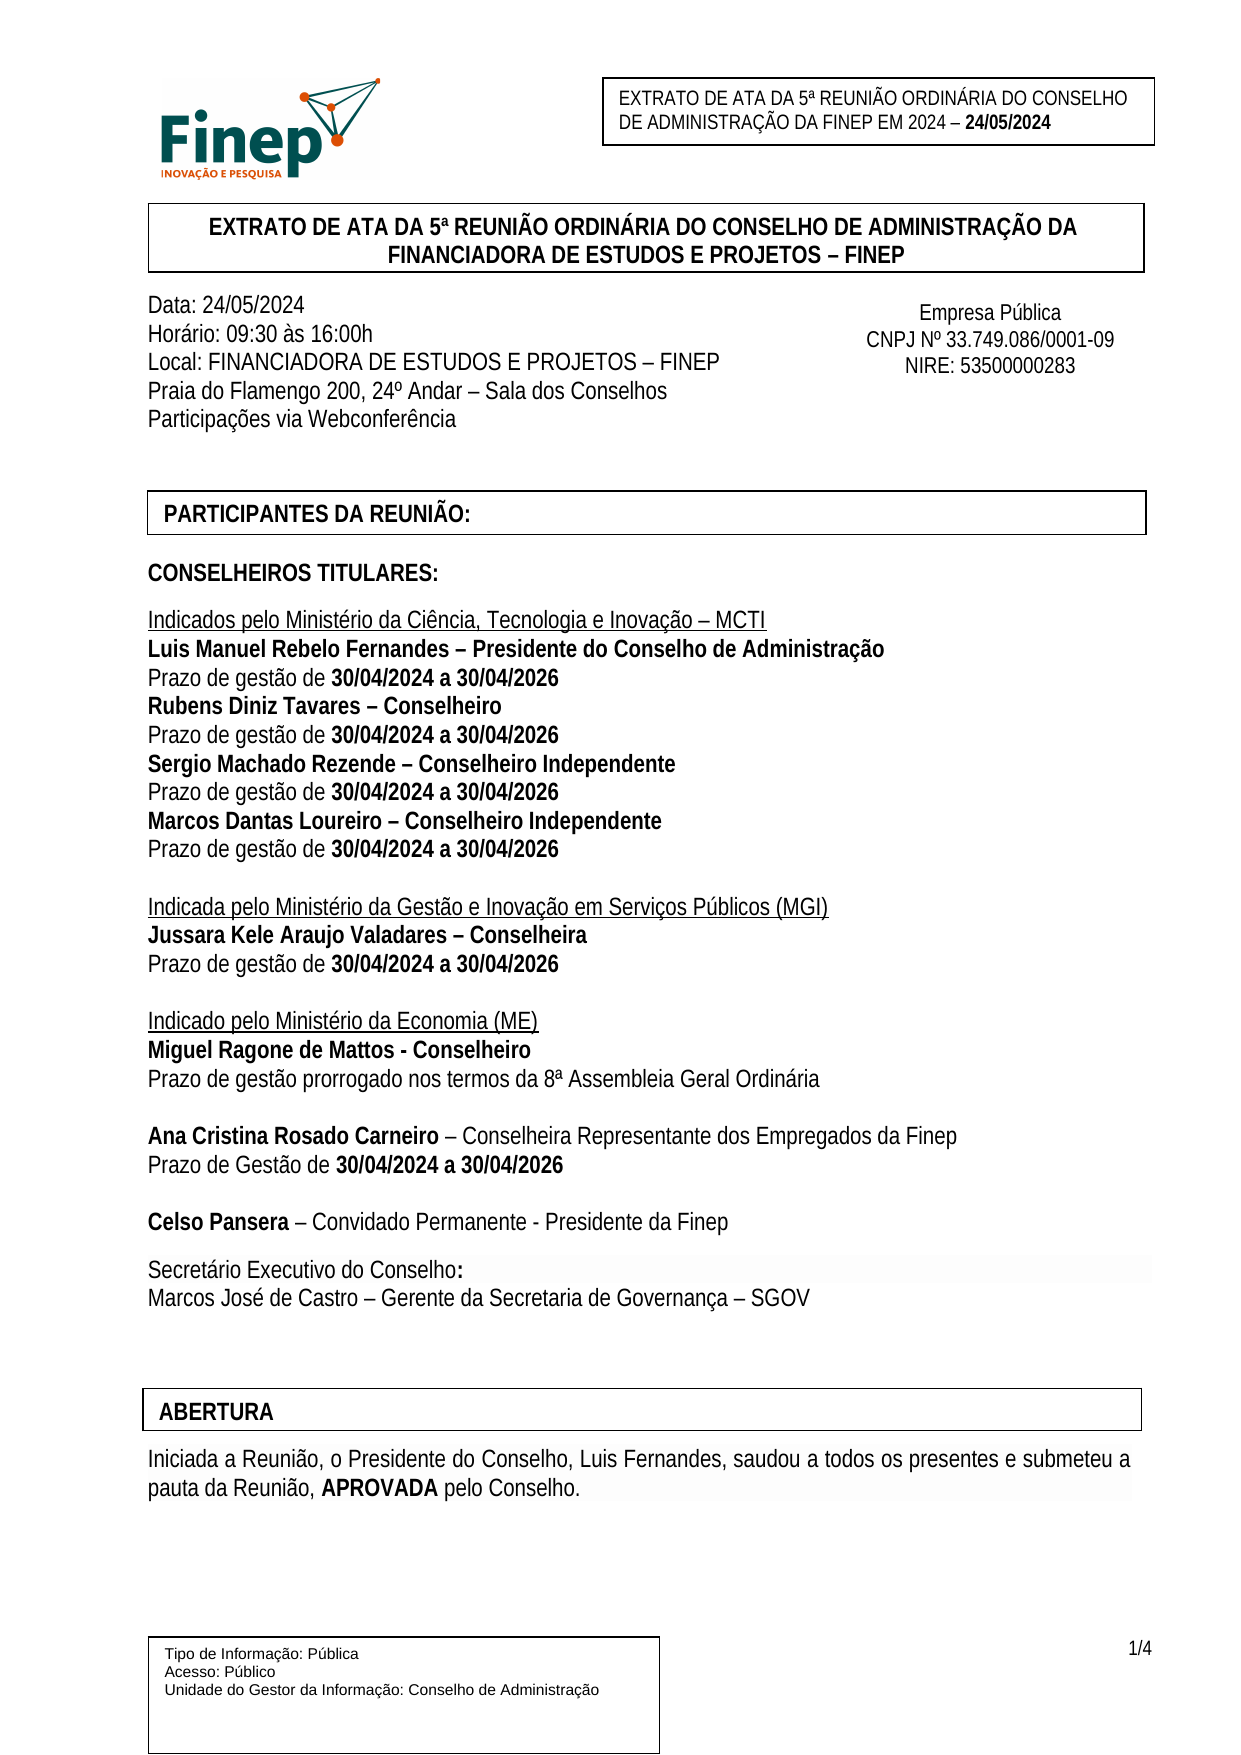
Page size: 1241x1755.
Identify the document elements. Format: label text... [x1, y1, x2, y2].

text Data: 24/05/2024 [148, 290, 1152, 398]
text Celso Pansera – Convidado Permanente - Presidente da Finep [148, 1207, 1152, 1236]
text Indicados pelo Ministério da Ciência, Tecnologia e Inovação – MCTI [148, 605, 1152, 634]
text NIRE: 53500000283 [854, 352, 1126, 378]
text Participações via Webconferência [148, 404, 1206, 433]
text CNPJ Nº 33.749.086/0001-09 [854, 326, 1126, 352]
text Luis Manuel Rebelo Fernandes – Presidente do Conselho de Administração [148, 634, 1152, 663]
text Prazo de gestão de 30/04/2024 a 30/04/2026 [148, 777, 1152, 806]
text Prazo de gestão de 30/04/2024 a 30/04/2026 [148, 834, 1152, 863]
text Local: FINANCIADORA DE ESTUDOS E PROJETOS – FINEP [148, 347, 839, 376]
text EXTRATO DE ATA DA 5ª REUNIÃO ORDINÁRIA DO CONSELHO DE ADMINISTRAÇÃO DA [164, 212, 1128, 240]
text [1141, 347, 1206, 376]
text Marcos Dantas Loureiro – Conselheiro Independente [148, 806, 1152, 834]
text [1141, 318, 1206, 347]
text PARTICIPANTES DA REUNIÃO: [163, 499, 1130, 526]
text Jussara Kele Araujo Valadares – Conselheira [148, 920, 1152, 949]
text Rubens Diniz Tavares – Conselheiro [148, 691, 1152, 720]
text Secretário Executivo do Conselho: [148, 1255, 1152, 1283]
text Empresa Pública [854, 299, 1126, 326]
text Indicado pelo Ministério da Economia (ME) [148, 1006, 1162, 1035]
text Indicada pelo Ministério da Gestão e Inovação em Serviços Públicos (MGI) [148, 892, 1162, 920]
text Prazo de gestão de 30/04/2024 a 30/04/2026 [148, 949, 1152, 978]
text ABERTURA [159, 1397, 1126, 1422]
text Prazo de gestão de 30/04/2024 a 30/04/2026 [148, 720, 1152, 748]
text Marcos José de Castro – Gerente da Secretaria de Governança – SGOV [148, 1283, 1162, 1312]
text Praia do Flamengo 200, 24º Andar – Sala dos Conselhos [148, 376, 1206, 404]
text Ana Cristina Rosado Carneiro – Conselheira Representante dos Empregados da Finep [148, 1121, 1152, 1149]
text Iniciada a Reunião, o Presidente do Conselho, Luis Fernandes, saudou a todos os presentes e submeteu a pauta da Reunião, APROVADA pelo Conselho. [148, 1444, 1132, 1501]
text Sergio Machado Rezende – Conselheiro Independente [148, 748, 1152, 777]
text Horário: 09:30 às 16:00h [148, 318, 839, 347]
text FINANCIADORA DE ESTUDOS E PROJETOS – FINEP [164, 240, 1128, 264]
text Prazo de gestão prorrogado nos termos da 8ª Assembleia Geral Ordinária [148, 1064, 1152, 1092]
text Prazo de gestão de 30/04/2024 a 30/04/2026 [148, 663, 1152, 691]
text CONSELHEIROS TITULARES: [148, 557, 1152, 586]
text Prazo de Gestão de 30/04/2024 a 30/04/2026 [148, 1149, 1152, 1178]
text Miguel Ragone de Mattos - Conselheiro [148, 1035, 1152, 1064]
